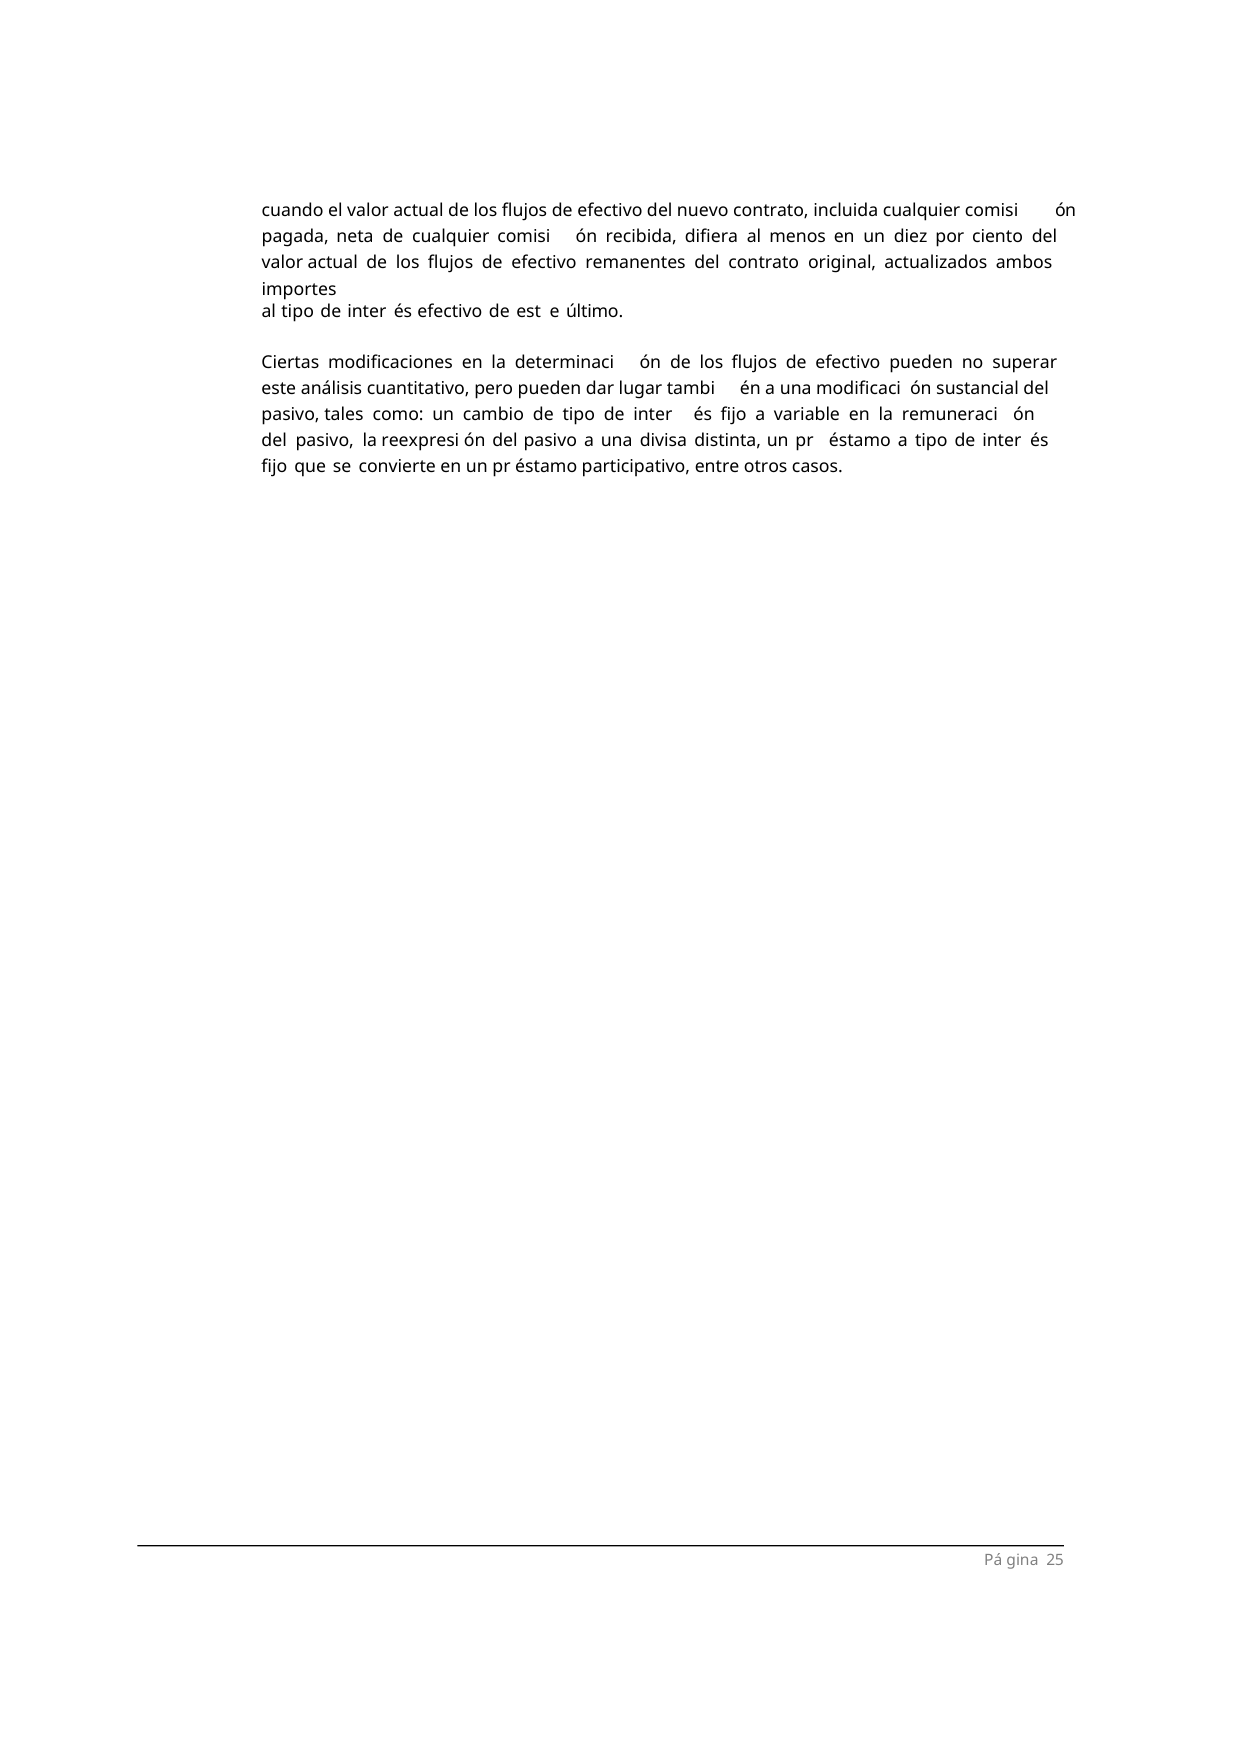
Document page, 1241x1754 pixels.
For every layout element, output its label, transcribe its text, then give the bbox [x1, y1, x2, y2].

text cuando el valor actual de los flujos de efectivo del nuevo contrato, incluida cualquier comisi ón pagada, neta de cualquier comisi ón recibida, difiera al menos en un diez por ciento del valor actual de los flujos de efectivo remanentes del contrato original, actualizados ambos importes [261, 198, 1077, 300]
text al tipo de inter és efectivo de est e último. [261, 302, 1178, 322]
text Ciertas modificaciones en la determinaci ón de los flujos de efectivo pueden no superar este análisis cuantitativo, pero pueden dar lugar tambi én a una modificaci ón sustancial del pasivo, tales como: un cambio de tipo de inter és fijo a variable en la remuneraci ón del pasivo, la reexpresi ón del pasivo a una divisa distinta, un pr éstamo a tipo de inter és fijo que se convierte en un pr éstamo participativo, entre otros casos. [261, 350, 1068, 478]
